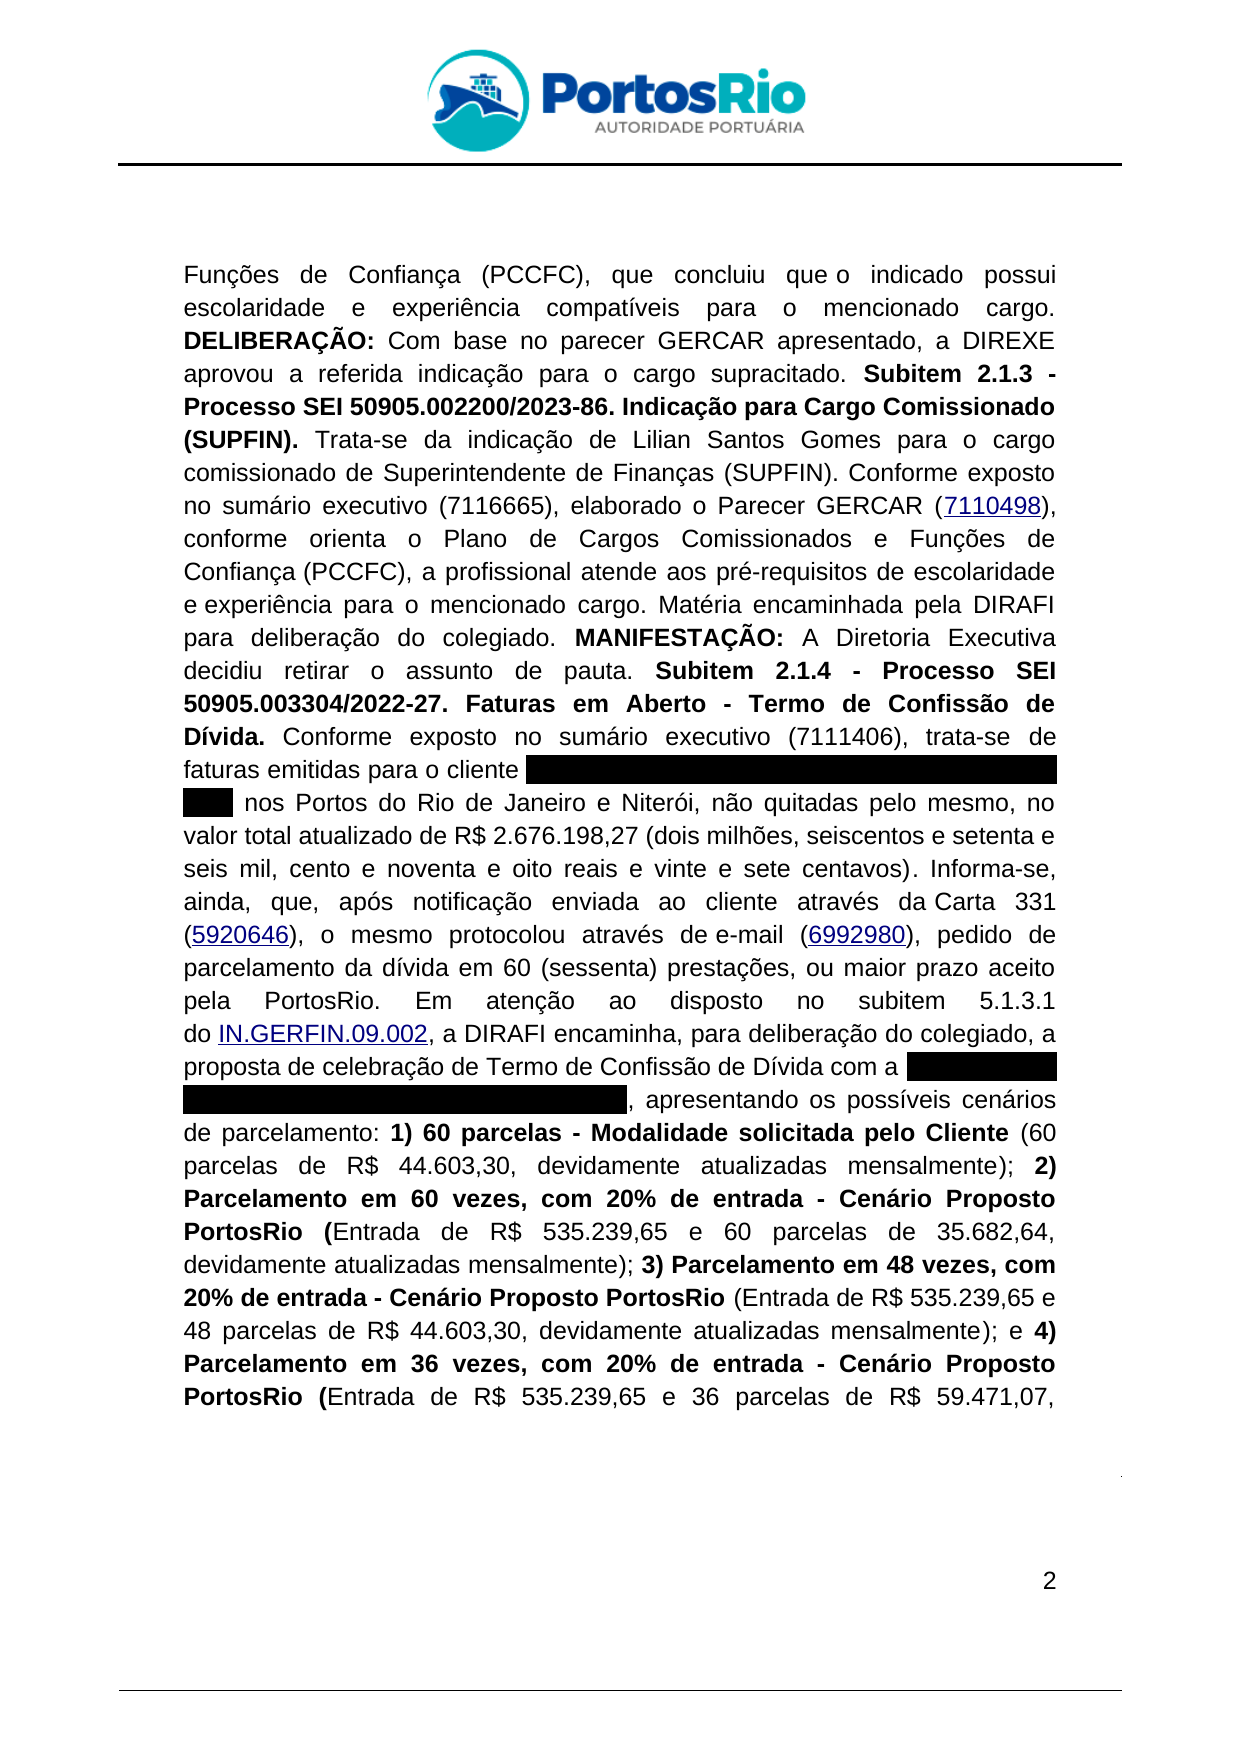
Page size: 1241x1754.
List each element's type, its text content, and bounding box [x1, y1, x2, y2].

text Funções de Confiança (PCCFC), que concluiu que o indicado possui escolaridade e experiência compatíveis para o mencionado cargo. DELIBERAÇÃO: Com base no parecer GERCAR apresentado, a DIREXE aprovou a referida indicação para o cargo supracitado. Subitem 2.1.3 - Processo SEI 50905.002200/2023-86. Indicação para Cargo Comissionado (SUPFIN). Trata-se da indicação de Lilian Santos Gomes para o cargo comissionado de Superintendente de Finanças (SUPFIN). Conforme exposto no sumário executivo (7116665), elaborado o Parecer GERCAR (7110498), conforme orienta o Plano de Cargos Comissionados e Funções de Confiança (PCCFC), a profissional atende aos pré-requisitos de escolaridade e experiência para o mencionado cargo. Matéria encaminhada pela DIRAFI para deliberação do colegiado. MANIFESTAÇÃO: A Diretoria Executiva decidiu retirar o assunto de pauta. Subitem 2.1.4 - Processo SEI 50905.003304/2022-27. Faturas em Aberto - Termo de Confissão de Dívida. Conforme exposto no sumário executivo (7111406), trata-se de faturas emitidas para o cliente XXXXXXXXX XXXXXXXXXX XX XXXXXXXX X XXX nos Portos do Rio de Janeiro e Niterói, não quitadas pelo mesmo, no valor total atualizado de R$ 2.676.198,27 (dois milhões, seiscentos e setenta e seis mil, cento e noventa e oito reais e vinte e sete centavos). Informa-se, ainda, que, após notificação enviada ao cliente através da Carta 331 (5920646), o mesmo protocolou através de e-mail (6992980), pedido de parcelamento da dívida em 60 (sessenta) prestações, ou maior prazo aceito pela PortosRio. Em atenção ao disposto no subitem 5.1.3.1 do IN.GERFIN.09.002, a DIRAFI encaminha, para deliberação do colegiado, a proposta de celebração de Termo de Confissão de Dívida com a XXXXXXXXX XXXXXXXXXX XX XXXXXXXX X XXX, apresentando os possíveis cenários de parcelamento: 1) 60 parcelas - Modalidade solicitada pelo Cliente (60 parcelas de R$ 44.603,30, devidamente atualizadas mensalmente); 2) Parcelamento em 60 vezes, com 20% de entrada - Cenário Proposto PortosRio (Entrada de R$ 535.239,65 e 60 parcelas de 35.682,64, devidamente atualizadas mensalmente); 3) Parcelamento em 48 vezes, com 20% de entrada - Cenário Proposto PortosRio (Entrada de R$ 535.239,65 e 48 parcelas de R$ 44.603,30, devidamente atualizadas mensalmente); e 4) Parcelamento em 36 vezes, com 20% de entrada - Cenário Proposto PortosRio (Entrada de R$ 535.239,65 e 36 parcelas de R$ 59.471,07, [119, 196, 1121, 1476]
